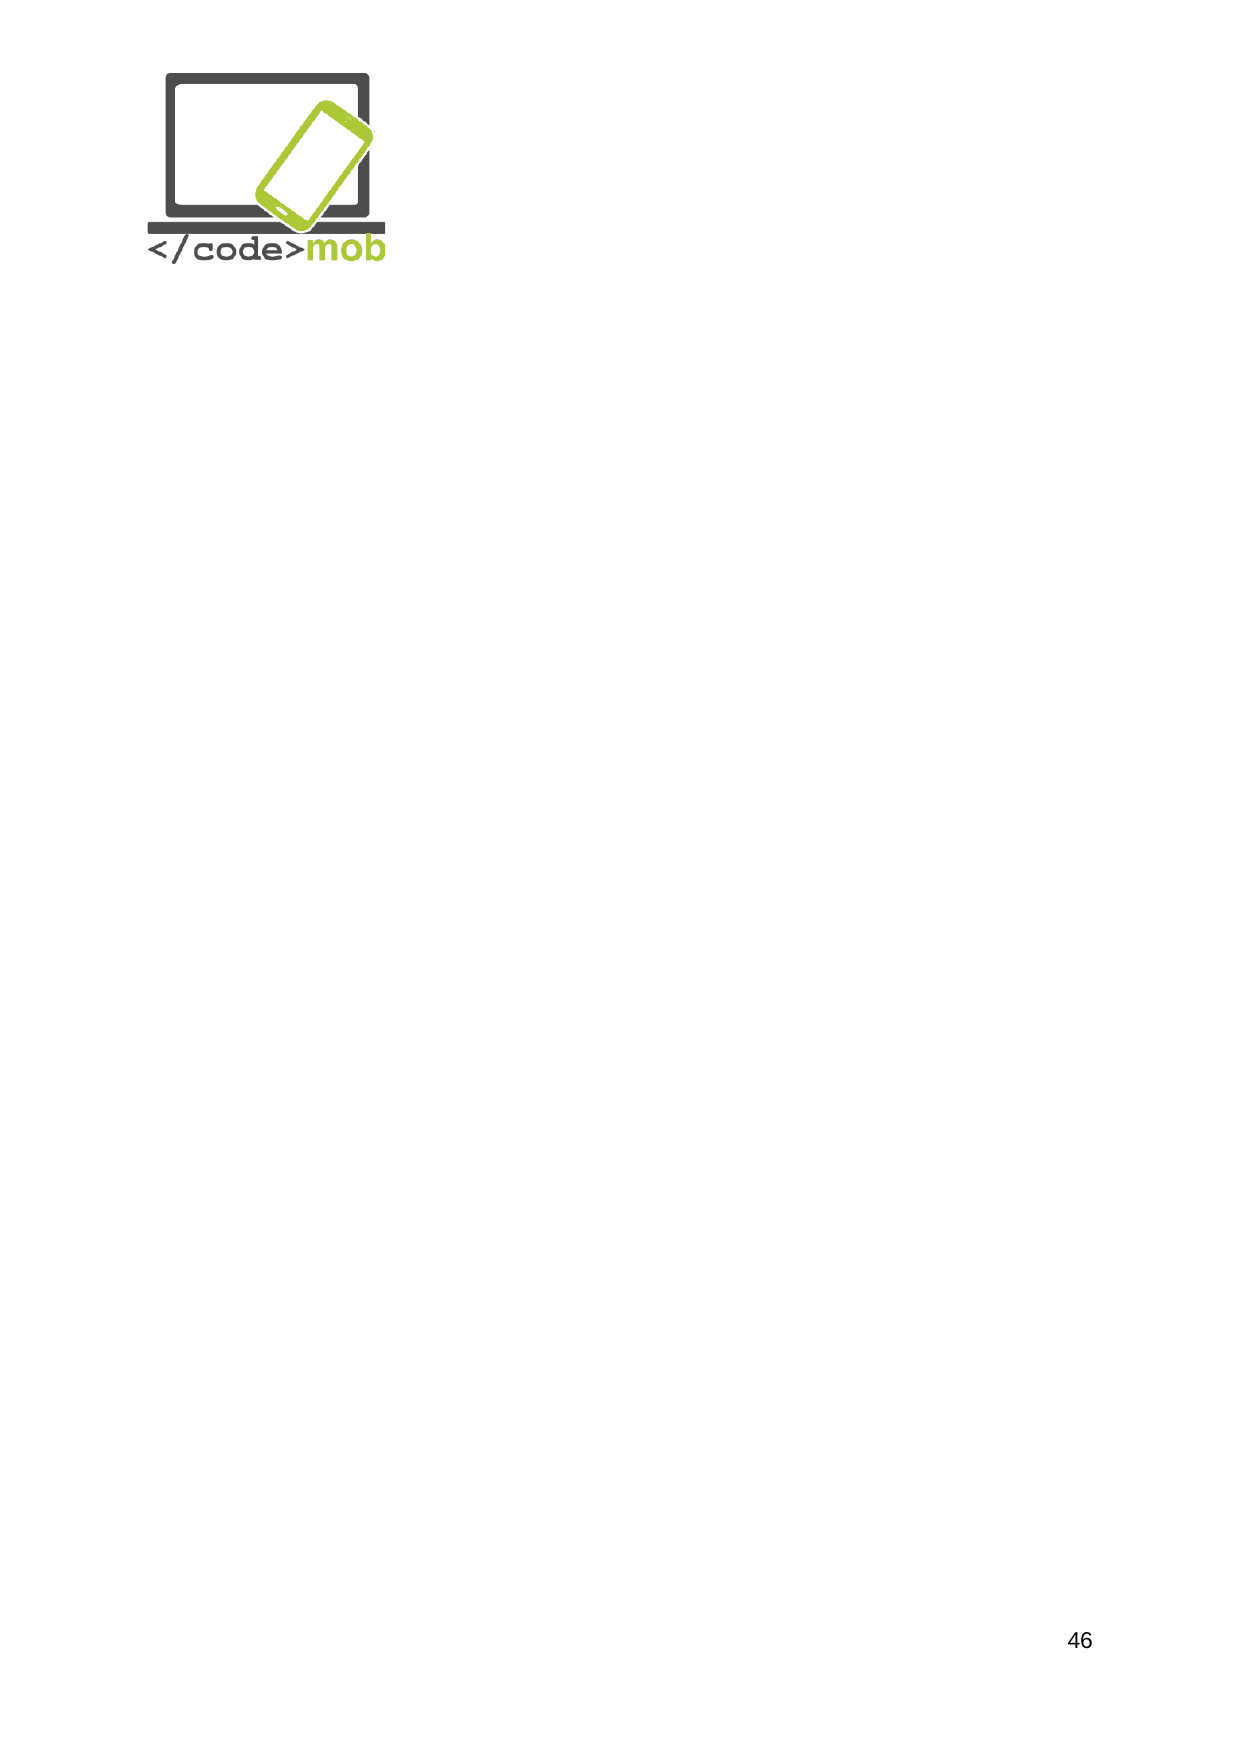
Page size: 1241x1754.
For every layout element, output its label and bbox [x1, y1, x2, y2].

picture [147, 73, 386, 264]
